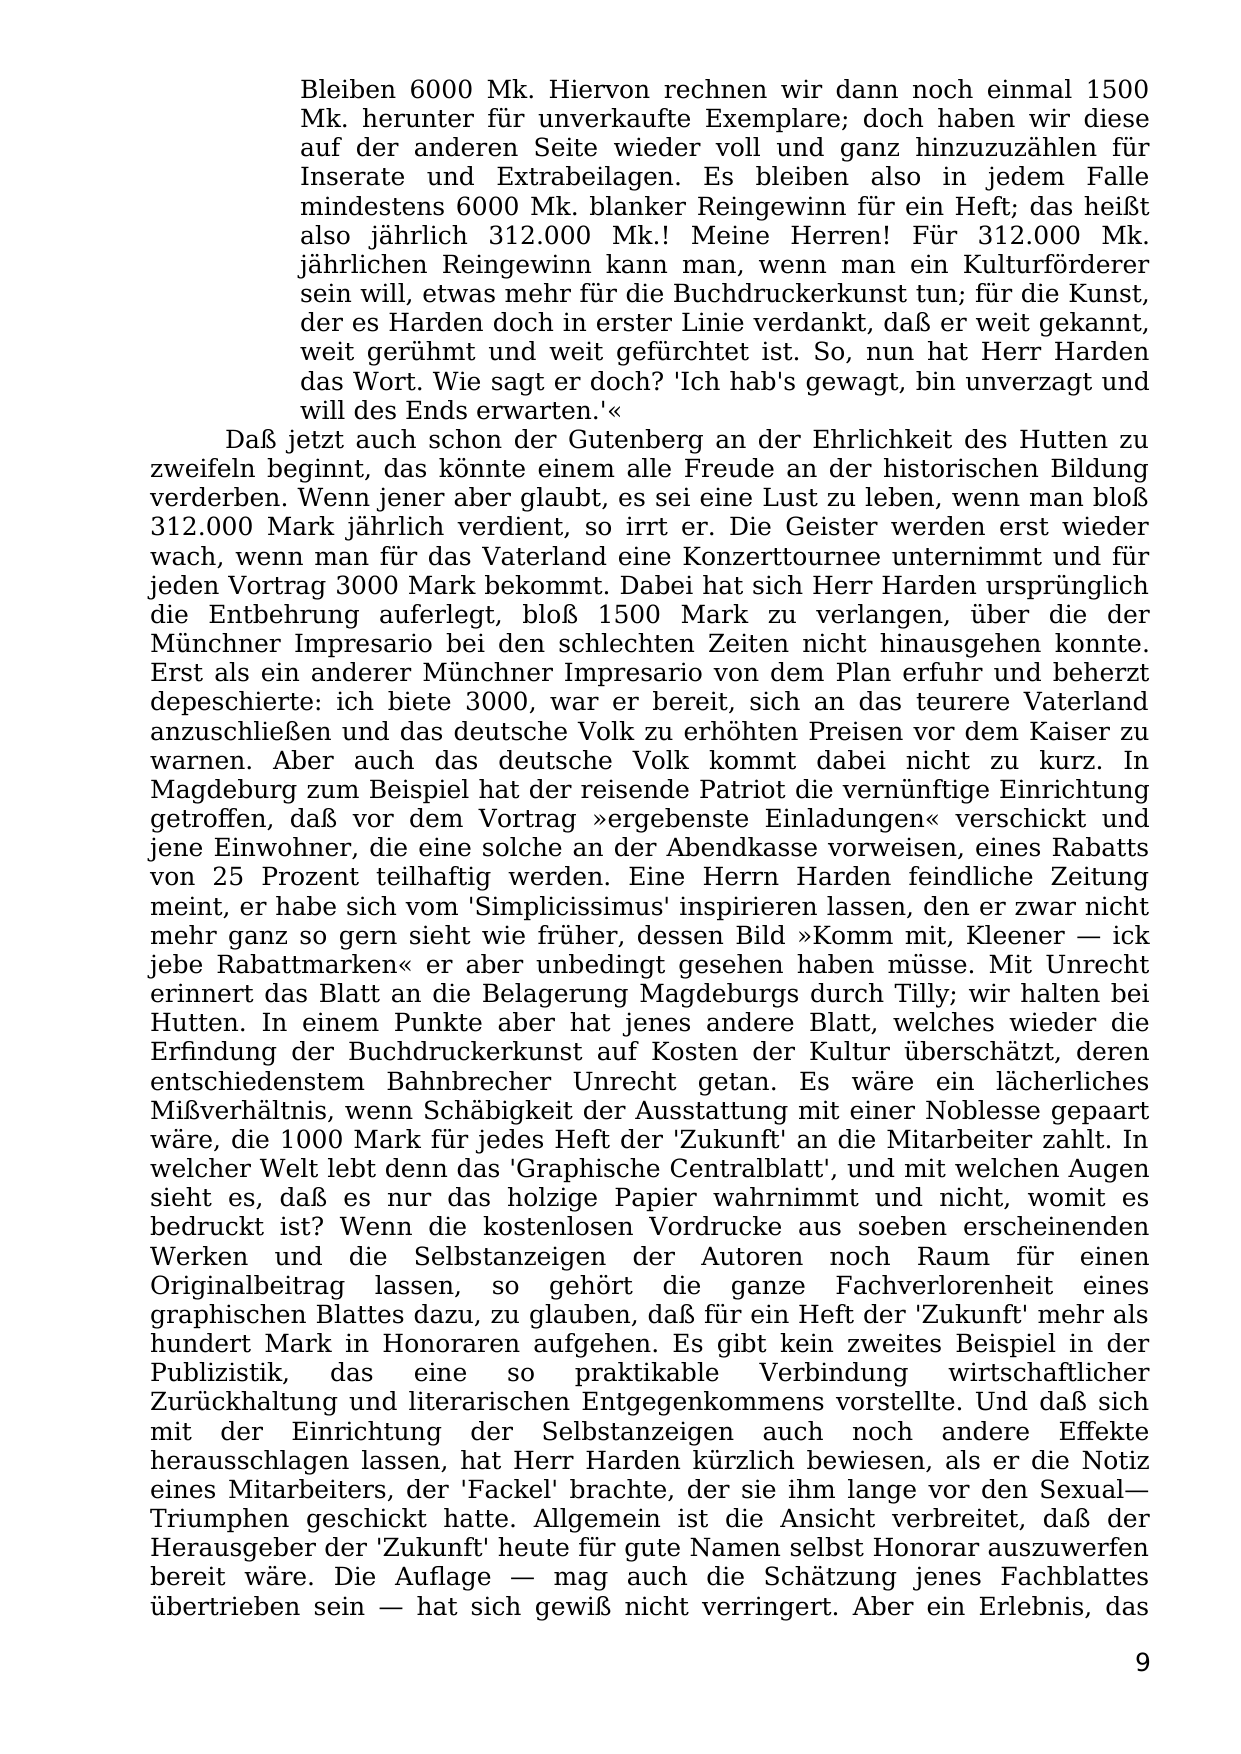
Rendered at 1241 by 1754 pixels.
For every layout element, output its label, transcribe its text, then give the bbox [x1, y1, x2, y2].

text Bleiben 6000 Mk. Hiervon rechnen wir dann noch einmal 1500 Mk. herunter für unverkaufte Exemplare; doch haben wir diese auf der anderen Seite wieder voll und ganz hinzuzuzählen für Inserate und Extrabeilagen. Es bleiben also in jedem Falle mindestens 6000 Mk. blanker Reingewinn für ein Heft; das heißt also jährlich 312.000 Mk.! Meine Herren! Für 312.000 Mk. jährlichen Reingewinn kann man, wenn man ein Kulturförderer sein will, etwas mehr für die Buchdruckerkunst tun; für die Kunst, der es Harden doch in erster Linie verdankt, daß er weit gekannt, weit gerühmt und weit gefürchtet ist. So, nun hat Herr Harden das Wort. Wie sagt er doch? 'Ich hab's gewagt, bin unverzagt und will des Ends erwarten.'« [300, 75, 1151, 425]
text Daß jetzt auch schon der Gutenberg an der Ehrlichkeit des Hutten zu zweifeln beginnt, das könnte einem alle Freude an der historischen Bildung verderben. Wenn jener aber glaubt, es sei eine Lust zu leben, wenn man bloß 312.000 Mark jährlich verdient, so irrt er. Die Geister werden erst wieder wach, wenn man für das Vaterland eine Konzerttournee unternimmt und für jeden Vortrag 3000 Mark bekommt. Dabei hat sich Herr Harden ursprünglich die Entbehrung auferlegt, bloß 1500 Mark zu verlangen, über die der Münchner Impresario bei den schlechten Zeiten nicht hinausgehen konnte. Erst als ein anderer Münchner Impresario von dem Plan erfuhr und beherzt depeschierte: ich biete 3000, war er bereit, sich an das teurere Vaterland anzuschließen und das deutsche Volk zu erhöhten Preisen vor dem Kaiser zu warnen. Aber auch das deutsche Volk kommt dabei nicht zu kurz. In Magdeburg zum Beispiel hat der reisende Patriot die vernünftige Einrichtung getroffen, daß vor dem Vortrag »ergebenste Einladungen« verschickt und jene Einwohner, die eine solche an der Abendkasse vorweisen, eines Rabatts von 25 Prozent teilhaftig werden. Eine Herrn Harden feindliche Zeitung meint, er habe sich vom 'Simplicissimus' inspirieren lassen, den er zwar nicht mehr ganz so gern sieht wie früher, dessen Bild »Komm mit, Kleener — ick jebe Rabattmarken« er aber unbedingt gesehen haben müsse. Mit Unrecht erinnert das Blatt an die Belagerung Magdeburgs durch Tilly; wir halten bei Hutten. In einem Punkte aber hat jenes andere Blatt, welches wieder die Erfindung der Buchdruckerkunst auf Kosten der Kultur überschätzt, deren entschiedenstem Bahnbrecher Unrecht getan. Es wäre ein lächerliches Mißverhältnis, wenn Schäbigkeit der Ausstattung mit einer Noblesse gepaart wäre, die 1000 Mark für jedes Heft der 'Zukunft' an die Mitarbeiter zahlt. In welcher Welt lebt denn das 'Graphische Centralblatt', und mit welchen Augen sieht es, daß es nur das holzige Papier wahrnimmt und nicht, womit es bedruckt ist? Wenn die kostenlosen Vordrucke aus soeben erscheinenden Werken und die Selbstanzeigen der Autoren noch Raum für einen Originalbeitrag lassen, so gehört die ganze Fachverlorenheit eines graphischen Blattes dazu, zu glauben, daß für ein Heft der 'Zukunft' mehr als hundert Mark in Honoraren aufgehen. Es gibt kein zweites Beispiel in der Publizistik, das eine so praktikable Verbindung wirtschaftlicher Zurückhaltung und literarischen Entgegenkommens vorstellte. Und daß sich mit der Einrichtung der Selbstanzeigen auch noch andere Effekte herausschlagen lassen, hat Herr Harden kürzlich bewiesen, als er die Notiz eines Mitarbeiters, der 'Fackel' brachte, der sie ihm lange vor den Sexual—Triumphen geschickt hatte. Allgemein ist die Ansicht verbreitet, daß der Herausgeber der 'Zukunft' heute für gute Namen selbst Honorar auszuwerfen bereit wäre. Die Auflage — mag auch die Schätzung jenes Fachblattes übertrieben sein — hat sich gewiß nicht verringert. Aber ein Erlebnis, das [150, 425, 1151, 1621]
